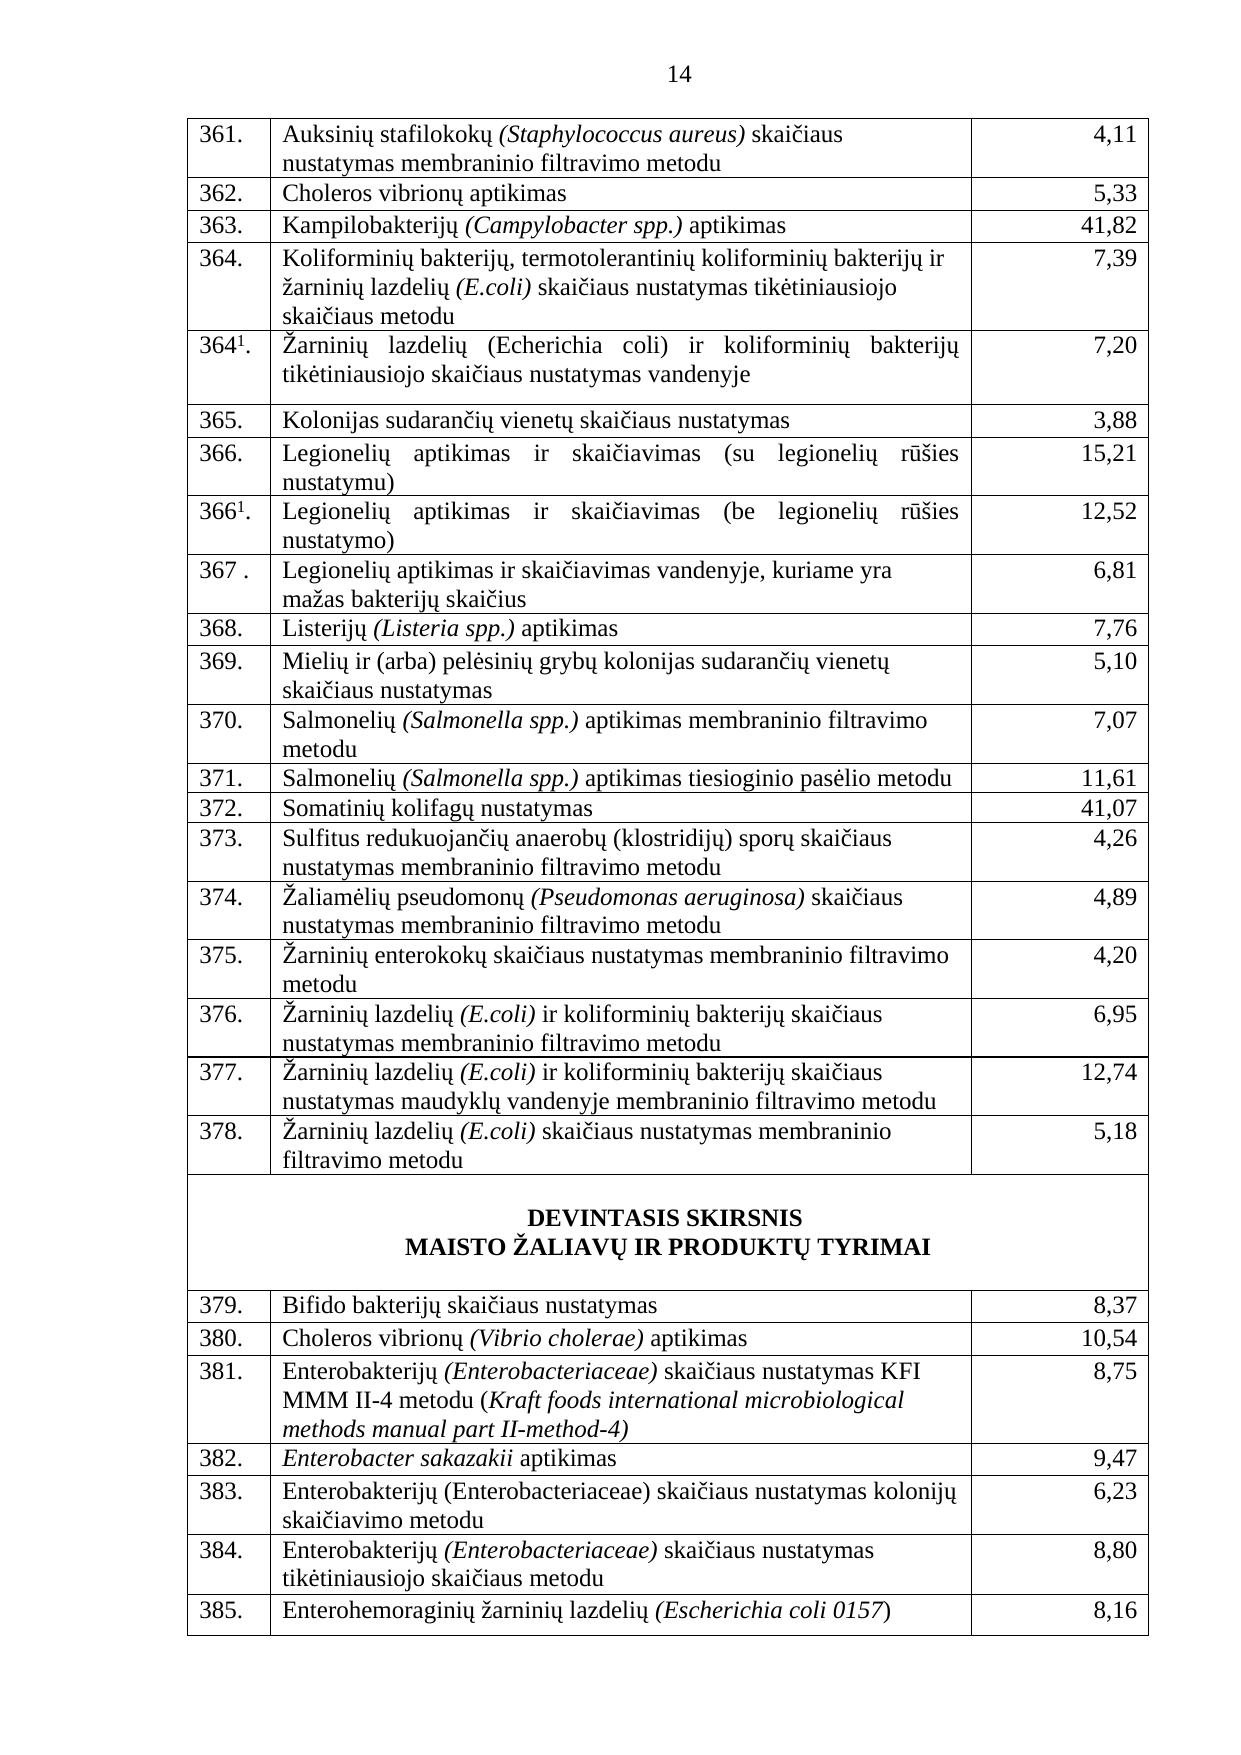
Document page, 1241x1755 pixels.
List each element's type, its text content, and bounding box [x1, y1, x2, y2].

table_cell 7,07 [972, 705, 1148, 762]
table_cell 41,82 [972, 211, 1148, 242]
table_cell 8,16 [972, 1595, 1148, 1635]
table_cell 378. [188, 1116, 270, 1173]
table_cell Žarninių lazdelių (E.coli) ir koliforminių bakterijų skaičiaus nustatymas membraninio filtravimo metodu [271, 999, 971, 1056]
table_cell Legionelių aptikimas ir skaičiavimas (su legionelių rūšies nustatymu) [271, 438, 971, 495]
table_cell 363. [188, 211, 270, 242]
table_cell 6,23 [972, 1476, 1148, 1534]
table_cell Salmonelių (Salmonella spp.) aptikimas membraninio filtravimo metodu [271, 705, 971, 762]
table_cell 8,37 [972, 1291, 1148, 1322]
table_cell Žaliamėlių pseudomonų (Pseudomonas aeruginosa) skaičiaus nustatymas membraninio filtravimo metodu [271, 882, 971, 939]
table_cell 5,33 [972, 178, 1148, 209]
table_cell 8,75 [972, 1356, 1148, 1442]
table_cell 373. [188, 823, 270, 881]
table_cell Choleros vibrionų aptikimas [271, 178, 971, 209]
table_cell 361. [188, 119, 270, 177]
table_cell 9,47 [972, 1444, 1148, 1475]
table_cell 3641. [188, 331, 270, 404]
table_cell 4,20 [972, 940, 1148, 998]
table_cell 12,74 [972, 1058, 1148, 1115]
table_cell 366. [188, 438, 270, 495]
table_cell 4,26 [972, 823, 1148, 881]
table_cell 367 . [188, 555, 270, 612]
table_cell 365. [188, 405, 270, 437]
table_cell Bifido bakterijų skaičiaus nustatymas [271, 1291, 971, 1322]
table_cell Kolonijas sudarančių vienetų skaičiaus nustatymas [271, 405, 971, 437]
table_cell 375. [188, 940, 270, 998]
table_cell 369. [188, 646, 270, 704]
table_cell Žarninių lazdelių (Echerichia coli) ir koliforminių bakterijų tikėtiniausiojo skaičiaus nustatymas vandenyje [271, 331, 971, 404]
table_cell 379. [188, 1291, 270, 1322]
table_cell Salmonelių (Salmonella spp.) aptikimas tiesioginio pasėlio metodu [271, 764, 971, 792]
table_cell Enterobakterijų (Enterobacteriaceae) skaičiaus nustatymas KFI MMM II-4 metodu (Kraft foods international microbiological methods manual part II-method-4) [271, 1356, 971, 1442]
table_cell 12,52 [972, 496, 1148, 554]
table_cell 368. [188, 614, 270, 645]
table_cell 3,88 [972, 405, 1148, 437]
table_cell 7,20 [972, 331, 1148, 404]
table_cell 364. [188, 243, 270, 329]
table_cell 382. [188, 1444, 270, 1475]
table_cell 10,54 [972, 1323, 1148, 1355]
table_cell 380. [188, 1323, 270, 1355]
table_cell 3661. [188, 496, 270, 554]
table_cell Auksinių stafilokokų (Staphylococcus aureus) skaičiaus nustatymas membraninio filtravimo metodu [271, 119, 971, 177]
table_cell 4,11 [972, 119, 1148, 177]
table_cell 370. [188, 705, 270, 762]
table_cell Listerijų (Listeria spp.) aptikimas [271, 614, 971, 645]
table_cell Choleros vibrionų (Vibrio cholerae) aptikimas [271, 1323, 971, 1355]
table_cell 376. [188, 999, 270, 1056]
table_cell 7,76 [972, 614, 1148, 645]
table_cell Žarninių enterokokų skaičiaus nustatymas membraninio filtravimo metodu [271, 940, 971, 998]
table_cell Kampilobakterijų (Campylobacter spp.) aptikimas [271, 211, 971, 242]
table_cell Somatinių kolifagų nustatymas [271, 793, 971, 822]
table_cell 383. [188, 1476, 270, 1534]
table_cell Legionelių aptikimas ir skaičiavimas vandenyje, kuriame yra mažas bakterijų skaičius [271, 555, 971, 612]
table_cell 384. [188, 1535, 270, 1594]
table_cell 377. [188, 1058, 270, 1115]
table_cell Enterobakterijų (Enterobacteriaceae) skaičiaus nustatymas kolonijų skaičiavimo metodu [271, 1476, 971, 1534]
table_cell 6,95 [972, 999, 1148, 1056]
table_cell 4,89 [972, 882, 1148, 939]
table_cell 8,80 [972, 1535, 1148, 1594]
table_cell 5,18 [972, 1116, 1148, 1173]
table_cell Sulfitus redukuojančių anaerobų (klostridijų) sporų skaičiaus nustatymas membraninio filtravimo metodu [271, 823, 971, 881]
table_cell DEVINTASIS SKIRSNIS MAISTO ŽALIAVŲ IR PRODUKTŲ TYRIMAI [188, 1175, 1148, 1289]
table_cell Koliforminių bakterijų, termotolerantinių koliforminių bakterijų ir žarninių lazdelių (E.coli) skaičiaus nustatymas tikėtiniausiojo skaičiaus metodu [271, 243, 971, 329]
table_cell 15,21 [972, 438, 1148, 495]
table_cell Mielių ir (arba) pelėsinių grybų kolonijas sudarančių vienetų skaičiaus nustatymas [271, 646, 971, 704]
table_cell 11,61 [972, 764, 1148, 792]
table_cell 41,07 [972, 793, 1148, 822]
table_cell 385. [188, 1595, 270, 1635]
table_cell Žarninių lazdelių (E.coli) skaičiaus nustatymas membraninio filtravimo metodu [271, 1116, 971, 1173]
table_cell 374. [188, 882, 270, 939]
table_cell Enterohemoraginių žarninių lazdelių (Escherichia coli 0157) [271, 1595, 971, 1635]
table_cell 6,81 [972, 555, 1148, 612]
table_cell 371. [188, 764, 270, 792]
table_cell Enterobacter sakazakii aptikimas [271, 1444, 971, 1475]
table_cell 362. [188, 178, 270, 209]
table_cell Legionelių aptikimas ir skaičiavimas (be legionelių rūšies nustatymo) [271, 496, 971, 554]
table_cell Žarninių lazdelių (E.coli) ir koliforminių bakterijų skaičiaus nustatymas maudyklų vandenyje membraninio filtravimo metodu [271, 1058, 971, 1115]
table_cell 381. [188, 1356, 270, 1442]
table_cell 7,39 [972, 243, 1148, 329]
table_cell Enterobakterijų (Enterobacteriaceae) skaičiaus nustatymas tikėtiniausiojo skaičiaus metodu [271, 1535, 971, 1594]
table_cell 372. [188, 793, 270, 822]
table_cell 5,10 [972, 646, 1148, 704]
